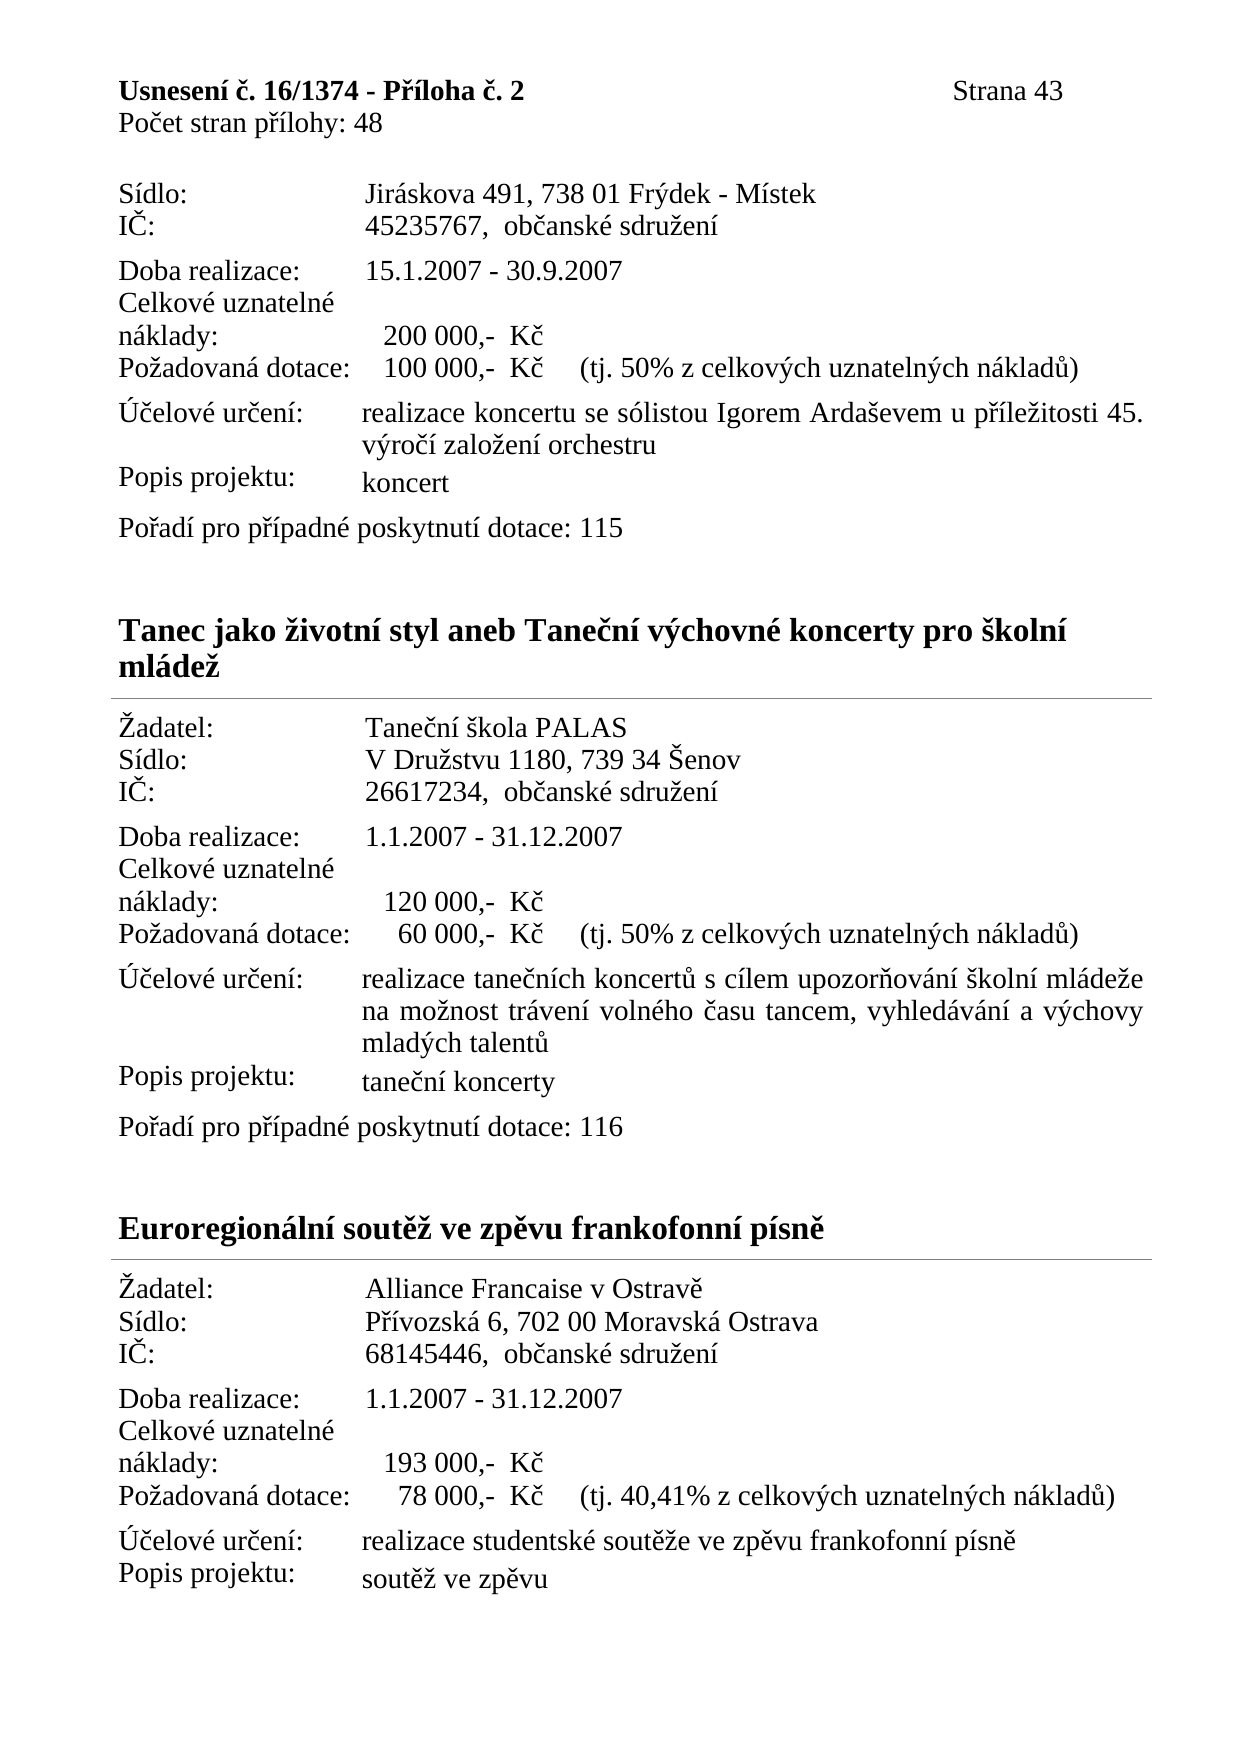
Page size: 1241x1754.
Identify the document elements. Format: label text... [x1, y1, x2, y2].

table_cell 15.1.2007 - 30.9.2007 [354, 254, 1152, 287]
table_cell Popis projektu: [111, 461, 354, 505]
table_cell 60 000,- [354, 918, 502, 962]
table_cell Celkové uznatelné náklady: [111, 853, 354, 917]
table_cell IČ: [111, 1338, 354, 1382]
table_cell Kč (tj. 40,41% z celkových uznatelných nákladů) [502, 1479, 1152, 1524]
table_cell Kč [502, 1415, 1152, 1479]
table_header Euroregionální soutěž ve zpěvu frankofonní písně [111, 1210, 1152, 1259]
table_cell Celkové uznatelné náklady: [111, 287, 354, 351]
table_cell Požadovaná dotace: [111, 351, 354, 396]
table_cell Přívozská 6, 702 00 Moravská Ostrava [354, 1305, 1152, 1337]
table_cell Žadatel: [111, 699, 354, 743]
table_cell Popis projektu: [111, 1556, 354, 1601]
table_cell Doba realizace: [111, 821, 354, 853]
table_cell Kč [502, 853, 1152, 917]
table_cell soutěž ve zpěvu [354, 1556, 1152, 1601]
table_cell IČ: [111, 776, 354, 821]
table_cell V Družstvu 1180, 739 34 Šenov [354, 744, 1152, 776]
table_cell Taneční škola PALAS [354, 699, 1152, 743]
table_cell Kč (tj. 50% z celkových uznatelných nákladů) [502, 918, 1152, 962]
table_cell Sídlo: [111, 177, 354, 209]
table_cell Účelové určení: [111, 1524, 354, 1556]
table_cell 120 000,- [354, 853, 502, 917]
table_cell Žadatel: [111, 1260, 354, 1305]
table_cell Sídlo: [111, 1305, 354, 1337]
table_cell 78 000,- [354, 1479, 502, 1524]
table_cell koncert [354, 461, 1152, 505]
table_cell Požadovaná dotace: [111, 918, 354, 962]
table_cell 68145446, občanské sdružení [354, 1338, 1152, 1382]
table_cell Jiráskova 491, 738 01 Frýdek - Místek [354, 177, 1152, 209]
table_cell Kč [502, 287, 1152, 351]
table_cell Kč (tj. 50% z celkových uznatelných nákladů) [502, 351, 1152, 396]
table_cell Pořadí pro případné poskytnutí dotace: 115 [111, 505, 1152, 544]
table_cell realizace koncertu se sólistou Igorem Ardaševem u příležitosti 45. výročí založení orchestru [354, 396, 1152, 461]
table_cell 26617234, občanské sdružení [354, 776, 1152, 821]
table_cell realizace studentské soutěže ve zpěvu frankofonní písně [354, 1524, 1152, 1556]
table_cell 100 000,- [354, 351, 502, 396]
table_cell Sídlo: [111, 744, 354, 776]
table_cell Pořadí pro případné poskytnutí dotace: 116 [111, 1104, 1152, 1142]
table_header Tanec jako životní styl aneb Taneční výchovné koncerty pro školní mládež [111, 611, 1152, 698]
table_cell taneční koncerty [354, 1059, 1152, 1104]
table_cell 193 000,- [354, 1415, 502, 1479]
table_cell 45235767, občanské sdružení [354, 210, 1152, 254]
table_cell 1.1.2007 - 31.12.2007 [354, 1382, 1152, 1414]
table_cell 200 000,- [354, 287, 502, 351]
table_cell Popis projektu: [111, 1059, 354, 1104]
table_cell Doba realizace: [111, 254, 354, 287]
table_cell realizace tanečních koncertů s cílem upozorňování školní mládeže na možnost trávení volného času tancem, vyhledávání a výchovy mladých talentů [354, 962, 1152, 1059]
table_cell 1.1.2007 - 31.12.2007 [354, 821, 1152, 853]
table_cell Alliance Francaise v Ostravě [354, 1260, 1152, 1305]
table_cell Účelové určení: [111, 396, 354, 461]
table_cell Doba realizace: [111, 1382, 354, 1414]
table_cell IČ: [111, 210, 354, 254]
table_cell Celkové uznatelné náklady: [111, 1415, 354, 1479]
table_cell Účelové určení: [111, 962, 354, 1059]
table_cell Požadovaná dotace: [111, 1479, 354, 1524]
